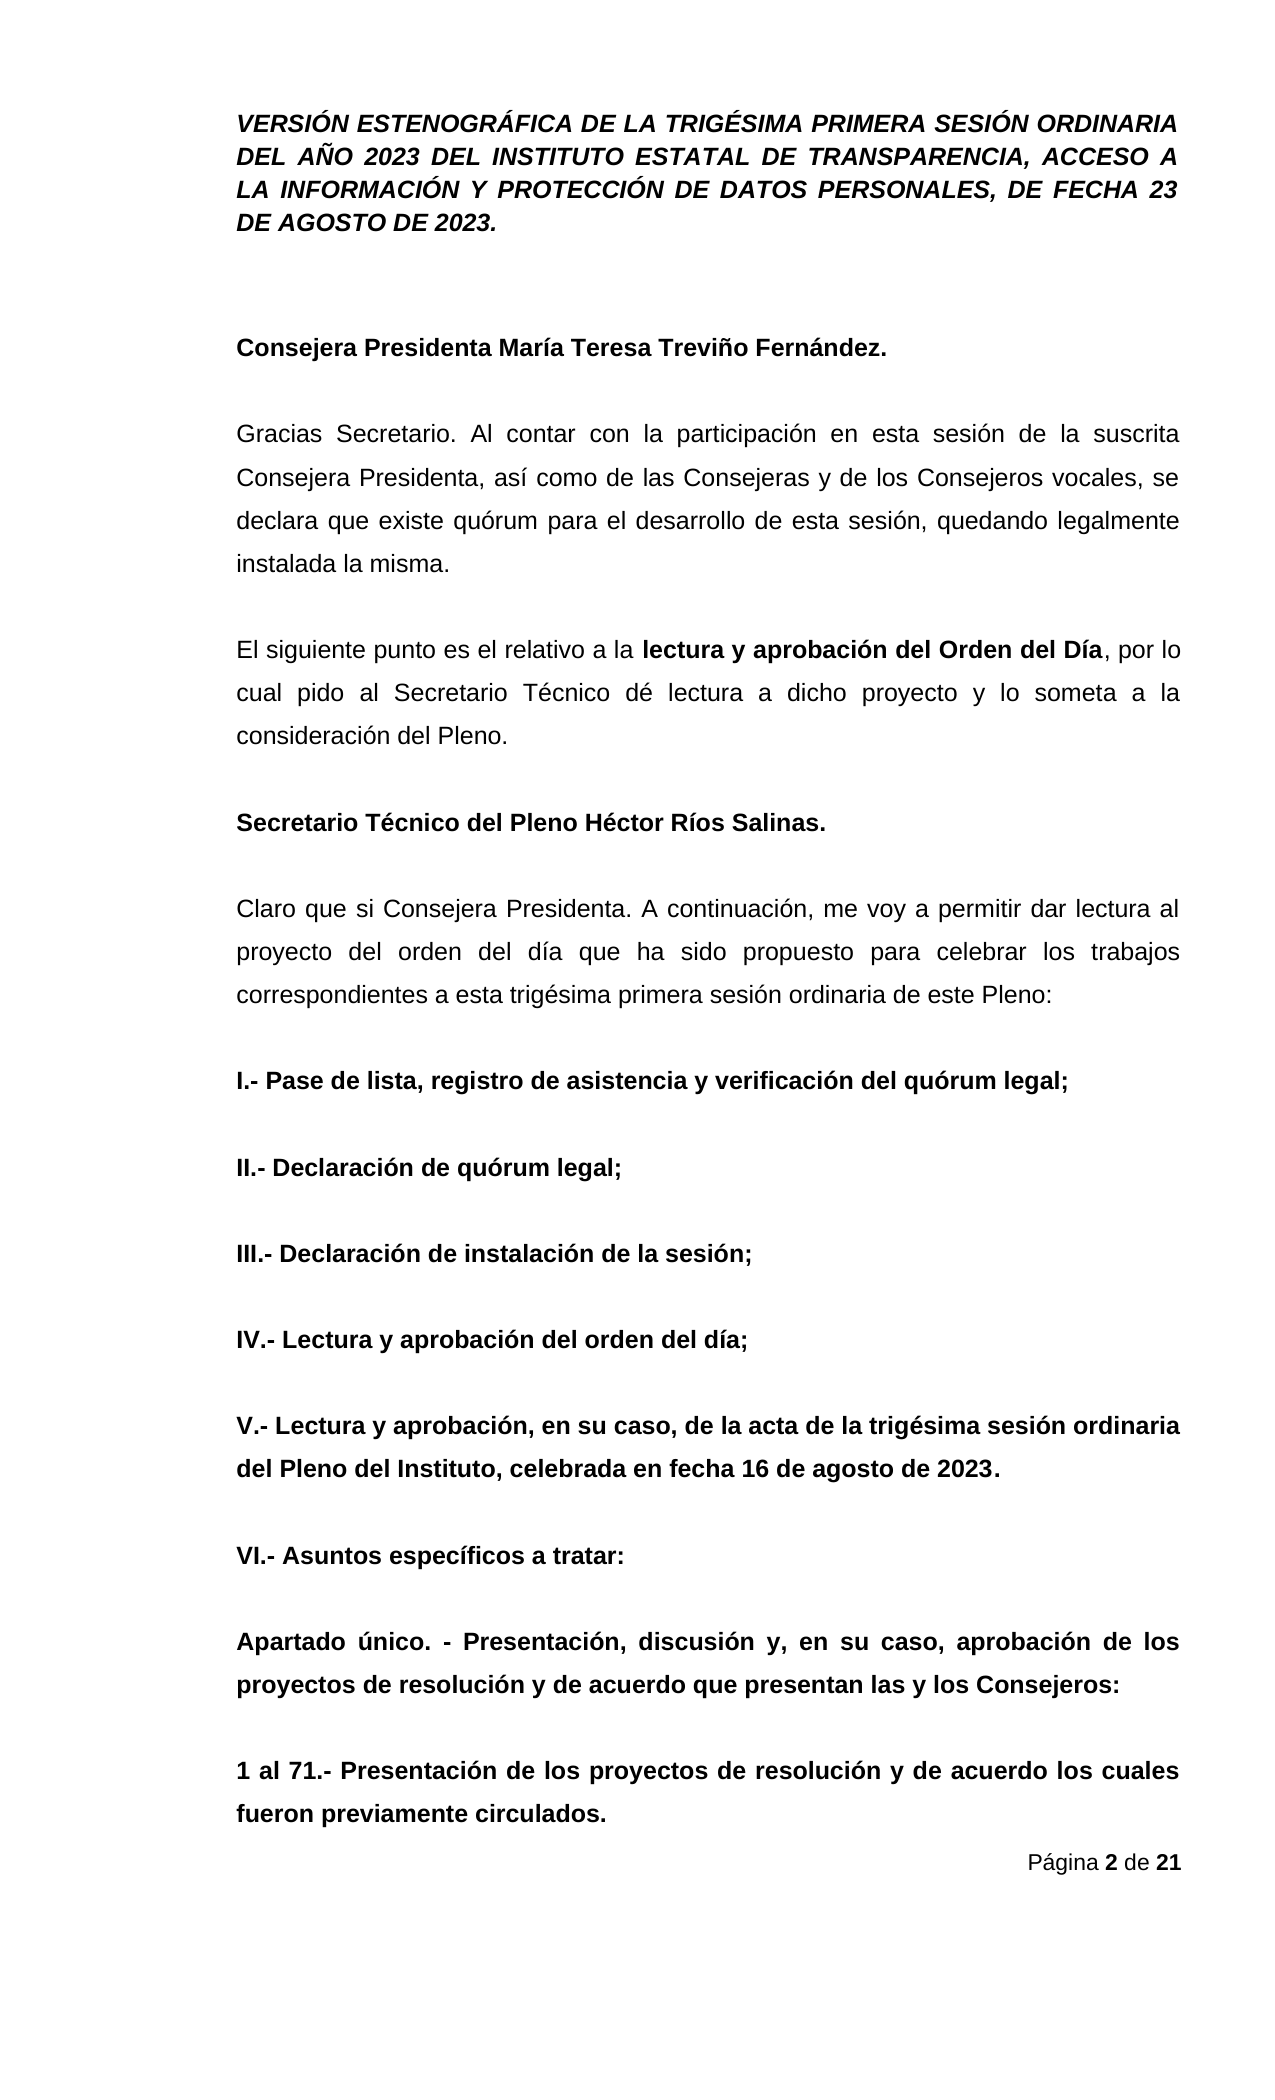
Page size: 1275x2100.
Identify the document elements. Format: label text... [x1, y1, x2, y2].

text V.- Lectura y aprobación, en su caso, de la acta de la trigésima sesión ordinaria del Pleno del Instituto, celebrada en fecha 16 de agosto de 2023. [236, 1411, 1181, 1483]
text Secretario Técnico del Pleno Héctor Ríos Salinas. [236, 808, 1181, 836]
text El siguiente punto es el relativo a la lectura y aprobación del Orden del Día, por lo cual pido al Secretario Técnico dé lectura a dicho proyecto y lo someta a la consideración del Pleno. [236, 635, 1181, 750]
text Consejera Presidenta María Teresa Treviño Fernández. [236, 333, 1181, 362]
text Gracias Secretario. Al contar con la participación en esta sesión de la suscrita Consejera Presidenta, así como de las Consejeras y de los Consejeros vocales, se declara que existe quórum para el desarrollo de esta sesión, quedando legalmente instalada la misma. [236, 419, 1181, 578]
text II.- Declaración de quórum legal; [236, 1153, 1181, 1181]
text I.- Pase de lista, registro de asistencia y verificación del quórum legal; [236, 1066, 1181, 1095]
text Claro que si Consejera Presidenta. A continuación, me voy a permitir dar lectura al proyecto del orden del día que ha sido propuesto para celebrar los trabajos correspondientes a esta trigésima primera sesión ordinaria de este Pleno: [236, 894, 1181, 1009]
text III.- Declaración de instalación de la sesión; [236, 1239, 1181, 1268]
text 1 al 71.- Presentación de los proyectos de resolución y de acuerdo los cuales fueron previamente circulados. [236, 1756, 1181, 1828]
text Apartado único. - Presentación, discusión y, en su caso, aprobación de los proyectos de resolución y de acuerdo que presentan las y los Consejeros: [236, 1627, 1181, 1699]
text IV.- Lectura y aprobación del orden del día; [236, 1325, 1181, 1354]
text VI.- Asuntos específicos a tratar: [236, 1541, 1181, 1569]
